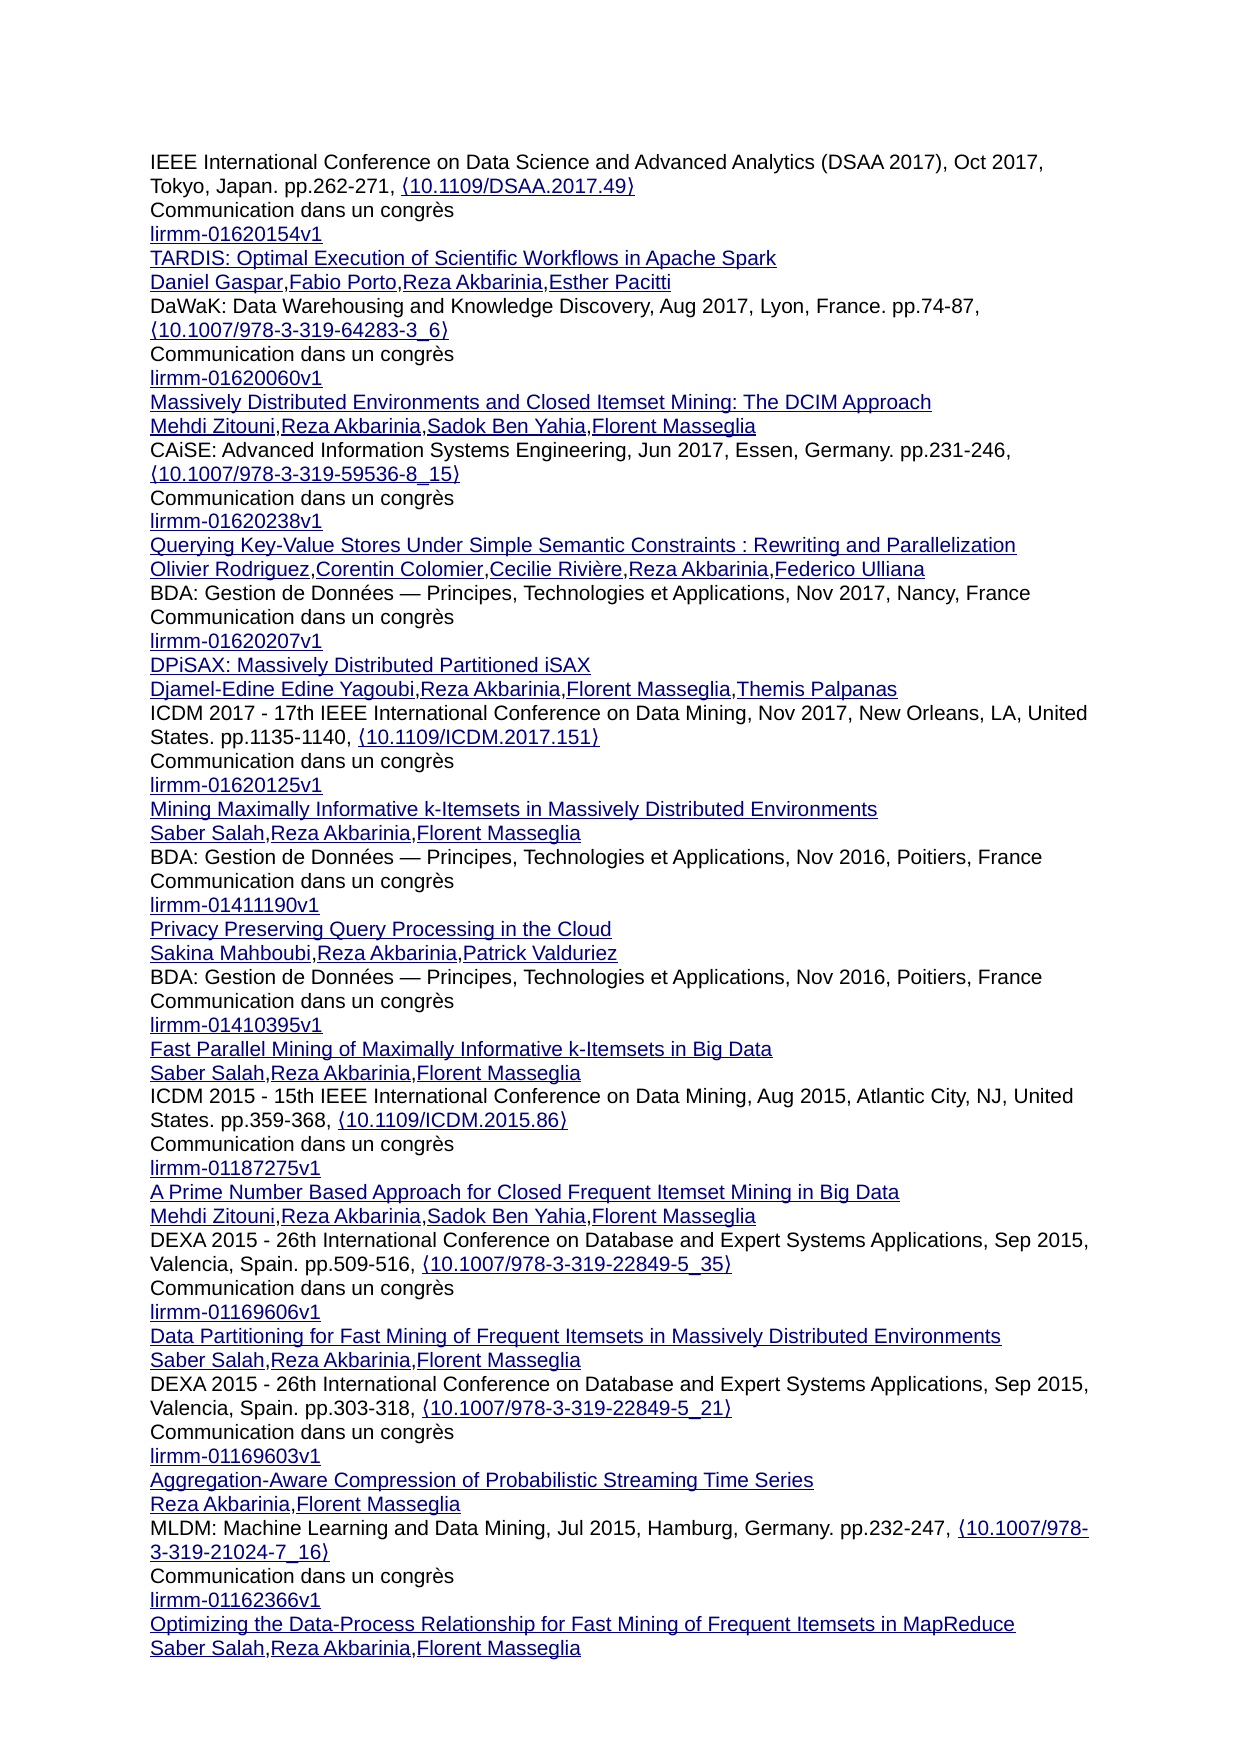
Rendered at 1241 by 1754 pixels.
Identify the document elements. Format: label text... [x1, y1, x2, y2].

table_cell Aggregation-Aware Compression of Probabilistic Streaming Time Series Reza Akbarinia,Florent Masseglia MLDM: Machine Learning and Data Mining, Jul 2015, Hamburg, Germany. pp.232-247, ⟨10.1007/978-3-319-21024-7_16⟩ Communication dans un congrès lirmm-01162366v1 [150, 1468, 1090, 1611]
table_cell Fast Parallel Mining of Maximally Informative k-Itemsets in Big Data Saber Salah,Reza Akbarinia,Florent Masseglia ICDM 2015 - 15th IEEE International Conference on Data Mining, Aug 2015, Atlantic City, NJ, United States. pp.359-368, ⟨10.1109/ICDM.2015.86⟩ Communication dans un congrès lirmm-01187275v1 [150, 1036, 1090, 1180]
table_cell DPiSAX: Massively Distributed Partitioned iSAX Djamel-Edine Edine Yagoubi,Reza Akbarinia,Florent Masseglia,Themis Palpanas ICDM 2017 - 17th IEEE International Conference on Data Mining, Nov 2017, New Orleans, LA, United States. pp.1135-1140, ⟨10.1109/ICDM.2017.151⟩ Communication dans un congrès lirmm-01620125v1 [150, 653, 1090, 797]
table_cell Optimizing the Data-Process Relationship for Fast Mining of Frequent Itemsets in MapReduce Saber Salah,Reza Akbarinia,Florent Masseglia [150, 1611, 1090, 1659]
table_cell Data Partitioning for Fast Mining of Frequent Itemsets in Massively Distributed Environments Saber Salah,Reza Akbarinia,Florent Masseglia DEXA 2015 - 26th International Conference on Database and Expert Systems Applications, Sep 2015, Valencia, Spain. pp.303-318, ⟨10.1007/978-3-319-22849-5_21⟩ Communication dans un congrès lirmm-01169603v1 [150, 1324, 1090, 1468]
table_cell Privacy Preserving Query Processing in the Cloud Sakina Mahboubi,Reza Akbarinia,Patrick Valduriez BDA: Gestion de Données — Principes, Technologies et Applications, Nov 2016, Poitiers, France Communication dans un congrès lirmm-01410395v1 [150, 917, 1090, 1036]
table_cell IEEE International Conference on Data Science and Advanced Analytics (DSAA 2017), Oct 2017, Tokyo, Japan. pp.262-271, ⟨10.1109/DSAA.2017.49⟩ Communication dans un congrès lirmm-01620154v1 [150, 150, 1090, 246]
table_cell Querying Key-Value Stores Under Simple Semantic Constraints : Rewriting and Parallelization Olivier Rodriguez,Corentin Colomier,Cecilie Rivière,Reza Akbarinia,Federico Ulliana BDA: Gestion de Données — Principes, Technologies et Applications, Nov 2017, Nancy, France Communication dans un congrès lirmm-01620207v1 [150, 533, 1090, 653]
table_cell Mining Maximally Informative k-Itemsets in Massively Distributed Environments Saber Salah,Reza Akbarinia,Florent Masseglia BDA: Gestion de Données — Principes, Technologies et Applications, Nov 2016, Poitiers, France Communication dans un congrès lirmm-01411190v1 [150, 797, 1090, 917]
table_cell Massively Distributed Environments and Closed Itemset Mining: The DCIM Approach Mehdi Zitouni,Reza Akbarinia,Sadok Ben Yahia,Florent Masseglia CAiSE: Advanced Information Systems Engineering, Jun 2017, Essen, Germany. pp.231-246, ⟨10.1007/978-3-319-59536-8_15⟩ Communication dans un congrès lirmm-01620238v1 [150, 390, 1090, 533]
table_cell A Prime Number Based Approach for Closed Frequent Itemset Mining in Big Data Mehdi Zitouni,Reza Akbarinia,Sadok Ben Yahia,Florent Masseglia DEXA 2015 - 26th International Conference on Database and Expert Systems Applications, Sep 2015, Valencia, Spain. pp.509-516, ⟨10.1007/978-3-319-22849-5_35⟩ Communication dans un congrès lirmm-01169606v1 [150, 1180, 1090, 1324]
table_cell TARDIS: Optimal Execution of Scientific Workflows in Apache Spark Daniel Gaspar,Fabio Porto,Reza Akbarinia,Esther Pacitti DaWaK: Data Warehousing and Knowledge Discovery, Aug 2017, Lyon, France. pp.74-87, ⟨10.1007/978-3-319-64283-3_6⟩ Communication dans un congrès lirmm-01620060v1 [150, 246, 1090, 389]
